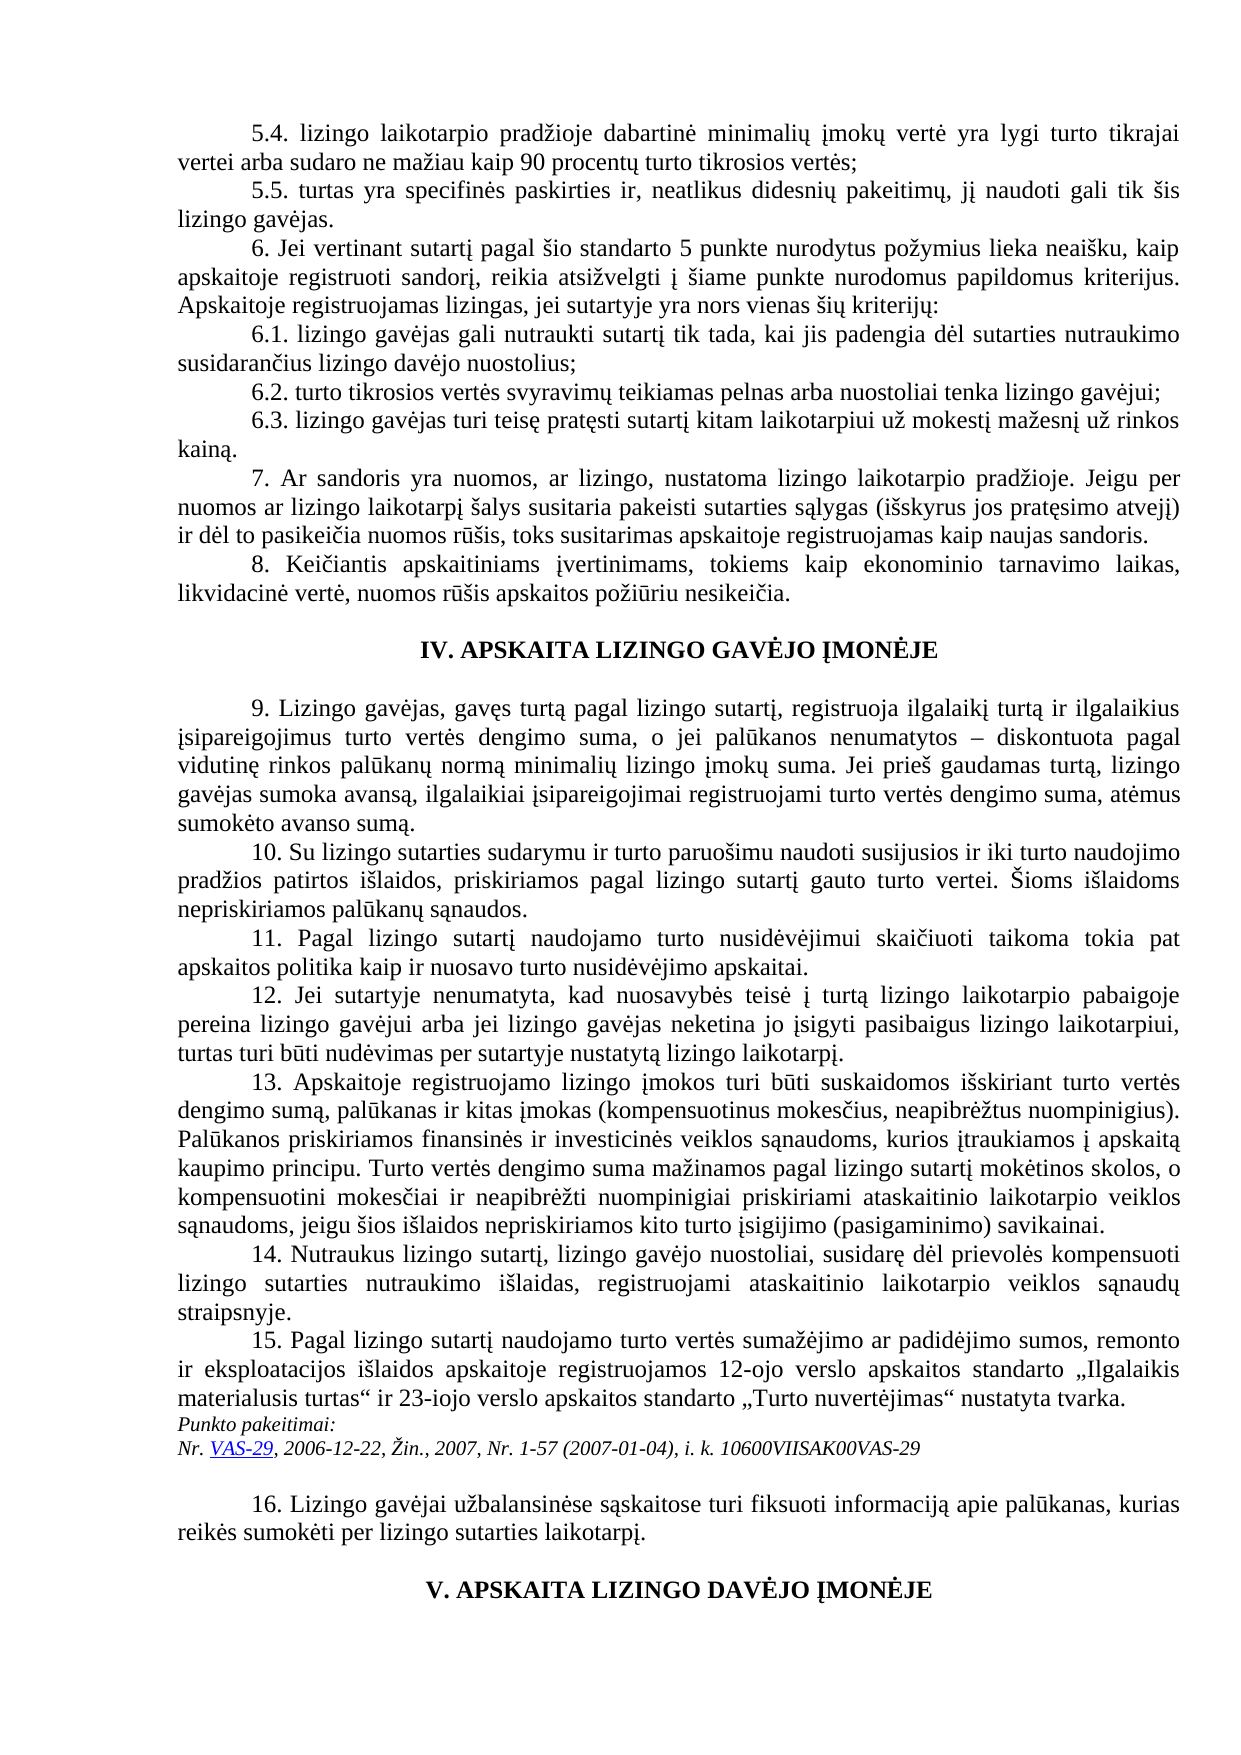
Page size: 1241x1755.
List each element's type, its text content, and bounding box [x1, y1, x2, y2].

text IV. APSKAITA LIZINGO GAVĖJO ĮMONĖJE [177, 636, 1181, 664]
text 7. Ar sandoris yra nuomos, ar lizingo, nustatoma lizingo laikotarpio pradžioje. Jeigu per nuomos ar lizingo laikotarpį šalys susitaria pakeisti sutarties sąlygas (išskyrus jos pratęsimo atvejį) ir dėl to pasikeičia nuomos rūšis, toks susitarimas apskaitoje registruojamas kaip naujas sandoris. [177, 463, 1181, 549]
text 15. Pagal lizingo sutartį naudojamo turto vertės sumažėjimo ar padidėjimo sumos, remonto ir eksploatacijos išlaidos apskaitoje registruojamos 12-ojo verslo apskaitos standarto „Ilgalaikis materialusis turtas“ ir 23-iojo verslo apskaitos standarto „Turto nuvertėjimas“ nustatyta tvarka. [177, 1326, 1181, 1412]
text 5.4. lizingo laikotarpio pradžioje dabartinė minimalių įmokų vertė yra lygi turto tikrajai vertei arba sudaro ne mažiau kaip 90 procentų turto tikrosios vertės; [177, 118, 1181, 176]
text 6.1. lizingo gavėjas gali nutraukti sutartį tik tada, kai jis padengia dėl sutarties nutraukimo susidarančius lizingo davėjo nuostolius; [177, 319, 1181, 377]
text 12. Jei sutartyje nenumatyta, kad nuosavybės teisė į turtą lizingo laikotarpio pabaigoje pereina lizingo gavėjui arba jei lizingo gavėjas neketina jo įsigyti pasibaigus lizingo laikotarpiui, turtas turi būti nudėvimas per sutartyje nustatytą lizingo laikotarpį. [177, 981, 1181, 1067]
text 9. Lizingo gavėjas, gavęs turtą pagal lizingo sutartį, registruoja ilgalaikį turtą ir ilgalaikius įsipareigojimus turto vertės dengimo suma, o jei palūkanos nenumatytos – diskontuota pagal vidutinę rinkos palūkanų normą minimalių lizingo įmokų suma. Jei prieš gaudamas turtą, lizingo gavėjas sumoka avansą, ilgalaikiai įsipareigojimai registruojami turto vertės dengimo suma, atėmus sumokėto avanso sumą. [177, 693, 1181, 837]
text 13. Apskaitoje registruojamo lizingo įmokos turi būti suskaidomos išskiriant turto vertės dengimo sumą, palūkanas ir kitas įmokas (kompensuotinus mokesčius, neapibrėžtus nuompinigius). Palūkanos priskiriamos finansinės ir investicinės veiklos sąnaudoms, kurios įtraukiamos į apskaitą kaupimo principu. Turto vertės dengimo suma mažinamos pagal lizingo sutartį mokėtinos skolos, o kompensuotini mokesčiai ir neapibrėžti nuompinigiai priskiriami ataskaitinio laikotarpio veiklos sąnaudoms, jeigu šios išlaidos nepriskiriamos kito turto įsigijimo (pasigaminimo) savikainai. [177, 1067, 1181, 1239]
text 5.5. turtas yra specifinės paskirties ir, neatlikus didesnių pakeitimų, jį naudoti gali tik šis lizingo gavėjas. [177, 176, 1181, 233]
text 6.3. lizingo gavėjas turi teisę pratęsti sutartį kitam laikotarpiui už mokestį mažesnį už rinkos kainą. [177, 406, 1181, 463]
text 10. Su lizingo sutarties sudarymu ir turto paruošimu naudoti susijusios ir iki turto naudojimo pradžios patirtos išlaidos, priskiriamos pagal lizingo sutartį gauto turto vertei. Šioms išlaidoms nepriskiriamos palūkanų sąnaudos. [177, 837, 1181, 923]
text Nr. VAS-29, 2006-12-22, Žin., 2007, Nr. 1-57 (2007-01-04), i. k. 10600VIISAK00VAS-29 [177, 1436, 1181, 1460]
text V. APSKAITA LIZINGO DAVĖJO ĮMONĖJE [177, 1575, 1181, 1604]
text 11. Pagal lizingo sutartį naudojamo turto nusidėvėjimui skaičiuoti taikoma tokia pat apskaitos politika kaip ir nuosavo turto nusidėvėjimo apskaitai. [177, 923, 1181, 981]
text Punkto pakeitimai: [177, 1412, 1181, 1436]
text 6. Jei vertinant sutartį pagal šio standarto 5 punkte nurodytus požymius lieka neaišku, kaip apskaitoje registruoti sandorį, reikia atsižvelgti į šiame punkte nurodomus papildomus kriterijus. Apskaitoje registruojamas lizingas, jei sutartyje yra nors vienas šių kriterijų: [177, 233, 1181, 319]
text 8. Keičiantis apskaitiniams įvertinimams, tokiems kaip ekonominio tarnavimo laikas, likvidacinė vertė, nuomos rūšis apskaitos požiūriu nesikeičia. [177, 549, 1181, 607]
text 16. Lizingo gavėjai užbalansinėse sąskaitose turi fiksuoti informaciją apie palūkanas, kurias reikės sumokėti per lizingo sutarties laikotarpį. [177, 1489, 1181, 1546]
text 6.2. turto tikrosios vertės svyravimų teikiamas pelnas arba nuostoliai tenka lizingo gavėjui; [177, 377, 1181, 406]
text 14. Nutraukus lizingo sutartį, lizingo gavėjo nuostoliai, susidarę dėl prievolės kompensuoti lizingo sutarties nutraukimo išlaidas, registruojami ataskaitinio laikotarpio veiklos sąnaudų straipsnyje. [177, 1239, 1181, 1326]
